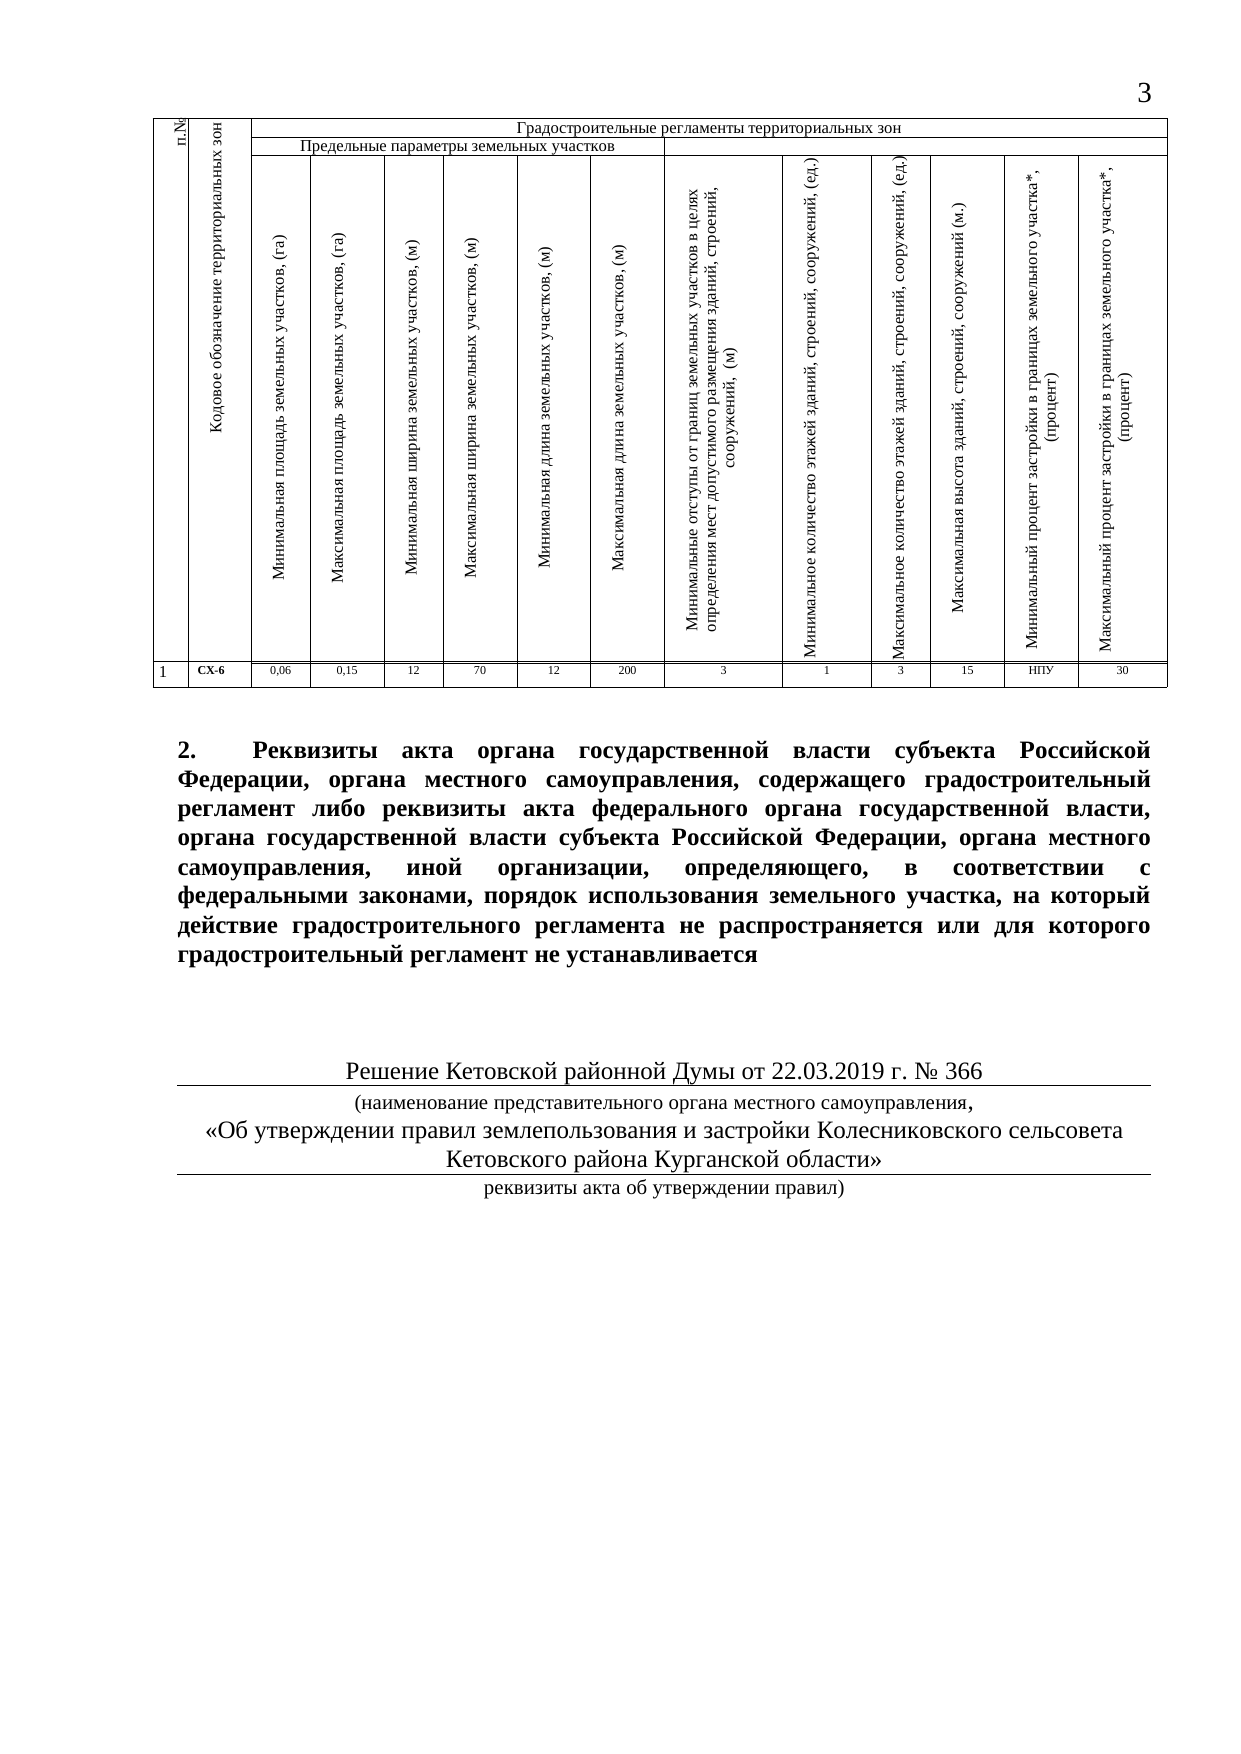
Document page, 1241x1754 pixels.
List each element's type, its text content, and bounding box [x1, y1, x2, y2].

table_cell 30 [1079, 664, 1167, 687]
table_cell Максимальная длина земельных участков, (м) [591, 156, 664, 661]
table_cell [665, 138, 1167, 155]
table_header Решение Кетовской районной Думы от 22.03.2019 г. № 366 [177, 1050, 1151, 1085]
table_header № п. [154, 119, 188, 661]
table_cell Предельные параметры земельных участков [252, 138, 664, 155]
table_cell Минимальная площадь земельных участков, (га) [252, 156, 310, 661]
table_cell (наименование представительного органа местного самоуправления, [177, 1086, 1151, 1115]
table_cell 70 [444, 664, 517, 687]
table_cell Максимальный процент застройки в границах земельного участка*, (процент) [1079, 156, 1167, 661]
table_cell НПУ [1005, 664, 1078, 687]
table_header [177, 997, 1151, 1026]
table_cell Минимальная ширина земельных участков, (м) [385, 156, 443, 661]
table_cell Максимальное количество этажей зданий, строений, сооружений, (ед.) [872, 156, 930, 661]
table_cell 15 [931, 664, 1004, 687]
table_cell [177, 1026, 1151, 1050]
table_cell Максимальная ширина земельных участков, (м) [444, 156, 517, 661]
table_cell «Об утверждении правил землепользования и застройки Колесниковского сельсовета Кетовского района Курганской области» [177, 1115, 1151, 1173]
table_cell 1 [783, 664, 871, 687]
table_cell 0,06 [252, 664, 310, 687]
table_cell [154, 662, 188, 687]
table_cell 12 [518, 664, 590, 687]
table_cell Минимальная длина земельных участков, (м) [518, 156, 590, 661]
table_cell 0,15 [311, 664, 384, 687]
table_cell 200 [591, 664, 664, 687]
table_cell Минимальное количество этажей зданий, строений, сооружений, (ед.) [783, 156, 871, 661]
table_cell Максимальная площадь земельных участков, (га) [311, 156, 384, 661]
table_cell реквизиты акта об утверждении правил) [177, 1175, 1151, 1198]
table_header Кодовое обозначение территориальных зон [189, 119, 251, 661]
table_header Градостроительные регламенты территориальных зон [252, 119, 1167, 137]
table_cell Максимальная высота зданий, строений, сооружений (м.) [931, 156, 1004, 661]
table_cell 3 [665, 664, 782, 687]
table_cell Минимальные отступы от границ земельных участков в целях определения мест допустимого размещения зданий, строений, сооружений, (м) [665, 156, 782, 661]
table_cell СХ-6 [189, 662, 251, 687]
table_cell 3 [872, 664, 930, 687]
table_cell Минимальный процент застройки в границах земельного участка*, (процент) [1005, 156, 1078, 661]
list Реквизиты акта органа государственной власти субъекта Российской Федерации, органа местного самоуправления, содержащего градостроительный регламент либо реквизиты акта федерального органа государственной власти, органа государственной власти субъекта Российской Федерации, органа местного самоуправления, иной организации, определяющего, в соответствии с федеральными законами, порядок использования земельного участка, на который действие градостроительного регламента не распространяется или для которого градостроительный регламент не устанавливается [177, 735, 1152, 968]
table_cell 12 [385, 664, 443, 687]
